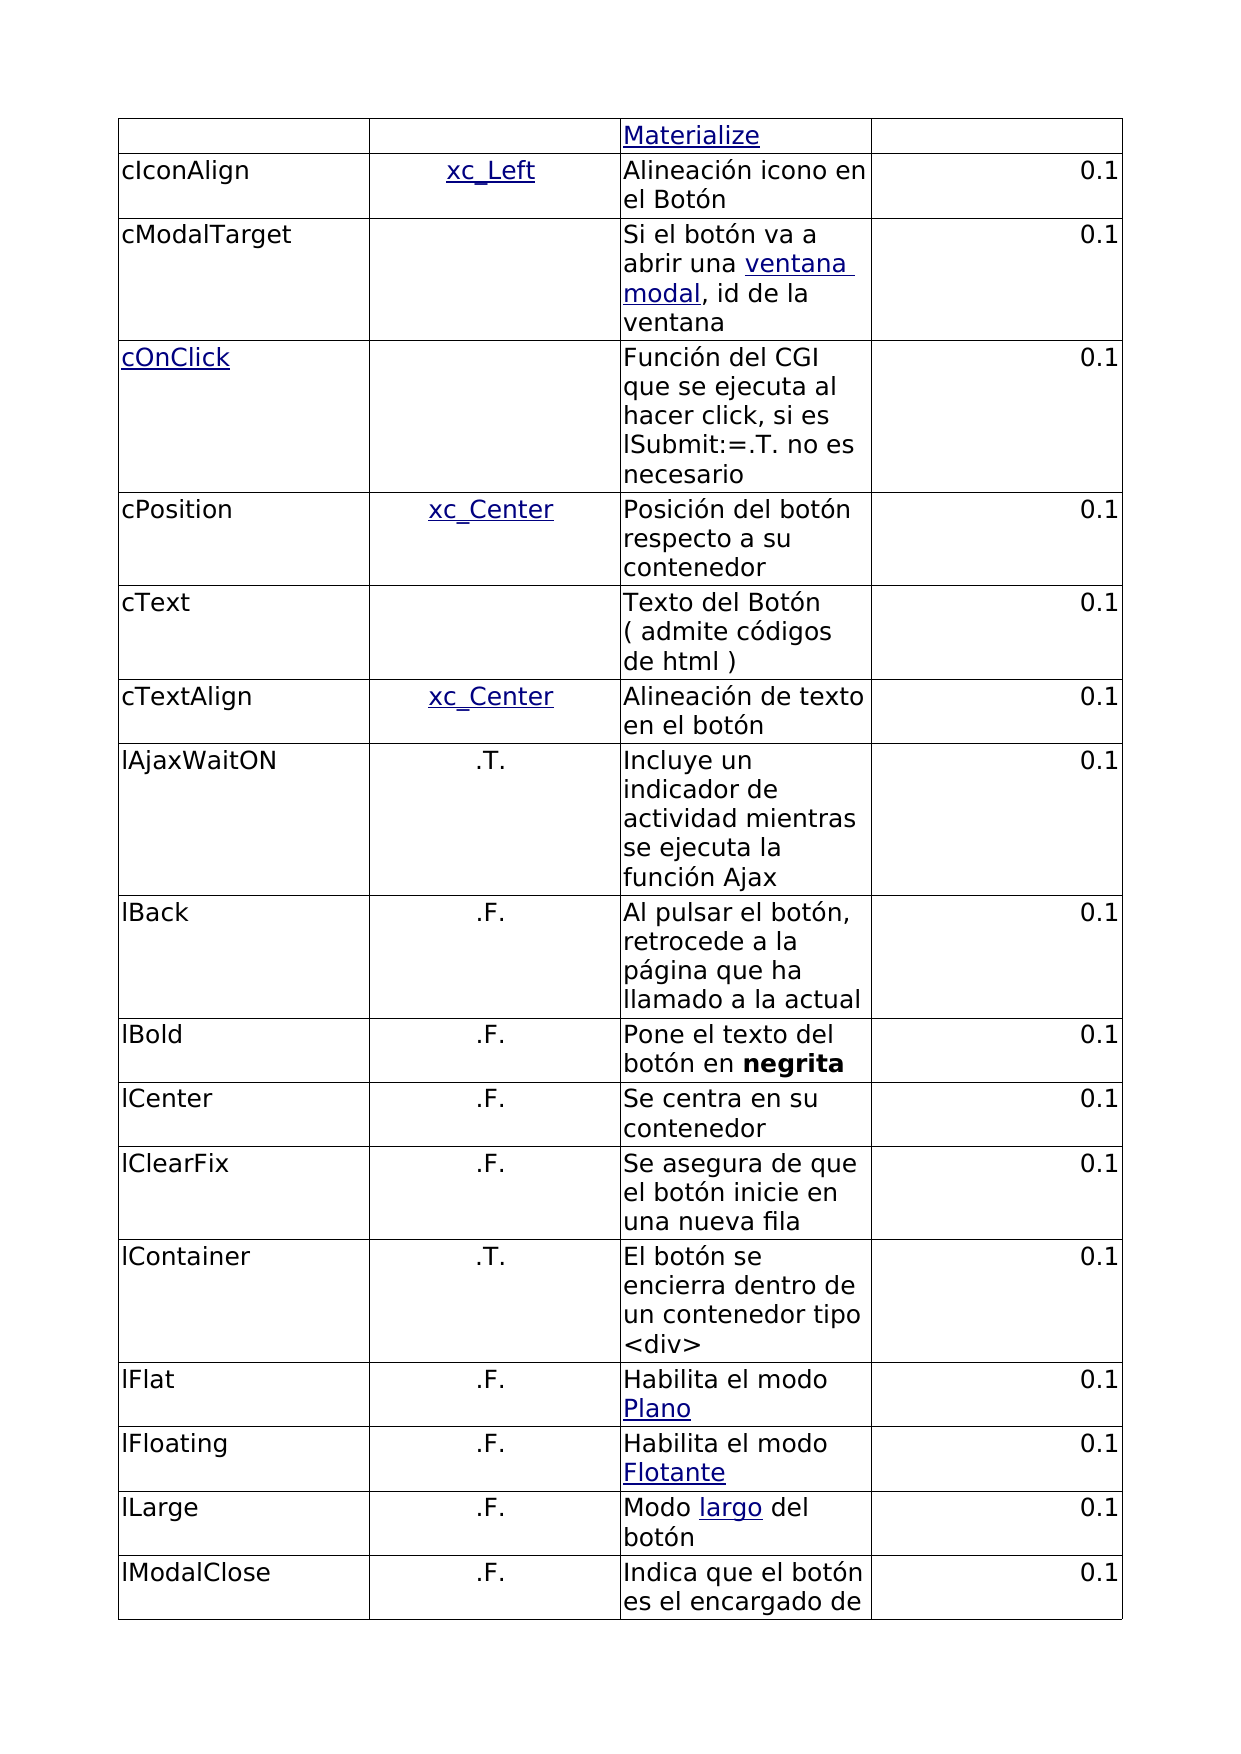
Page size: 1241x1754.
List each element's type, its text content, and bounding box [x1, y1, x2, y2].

table_cell Se centra en su contenedor [621, 1083, 871, 1146]
table_cell Texto del Botón ( admite códigos de html ) [621, 586, 871, 679]
table_cell cText [119, 586, 369, 679]
table_cell cPosition [119, 493, 369, 585]
table_cell Modo largo del botón [621, 1492, 871, 1555]
table_cell Habilita el modo Plano [621, 1363, 871, 1426]
table_cell Alineación icono en el Botón [621, 154, 871, 217]
table_cell cOnClick [119, 341, 369, 492]
table_cell 0.1 [872, 586, 1122, 679]
table_cell [370, 219, 620, 340]
table_cell 0.1 [872, 744, 1122, 895]
table_cell Indica que el botón es el encargado de [621, 1556, 871, 1619]
table_cell lCenter [119, 1083, 369, 1146]
table_cell [370, 119, 620, 153]
table_cell .F. [370, 896, 620, 1017]
table_cell Si el botón va a abrir una ventana modal, id de la ventana [621, 219, 871, 340]
table_cell El botón se encierra dentro de un contenedor tipo <div> [621, 1240, 871, 1362]
table_cell lLarge [119, 1492, 369, 1555]
table_cell xc_Center [370, 493, 620, 585]
table_cell 0.1 [872, 1427, 1122, 1491]
table_cell [370, 341, 620, 492]
table_cell Se asegura de que el botón inicie en una nueva fila [621, 1147, 871, 1239]
table_cell 0.1 [872, 341, 1122, 492]
table_cell .F. [370, 1427, 620, 1491]
table_cell 0.1 [872, 219, 1122, 340]
table_cell [872, 119, 1122, 153]
table_cell lClearFix [119, 1147, 369, 1239]
table_cell xc_Left [370, 154, 620, 217]
table_cell 0.1 [872, 1363, 1122, 1426]
table_cell Materialize [621, 119, 871, 153]
table_cell cTextAlign [119, 680, 369, 743]
table_cell lContainer [119, 1240, 369, 1362]
table_cell .F. [370, 1019, 620, 1082]
table_cell xc_Center [370, 680, 620, 743]
table_cell .F. [370, 1492, 620, 1555]
table_cell .F. [370, 1363, 620, 1426]
table_cell Al pulsar el botón, retrocede a la página que ha llamado a la actual [621, 896, 871, 1017]
table_cell lFlat [119, 1363, 369, 1426]
table_cell lFloating [119, 1427, 369, 1491]
table_cell 0.1 [872, 896, 1122, 1017]
table_cell Habilita el modo Flotante [621, 1427, 871, 1491]
table_cell Alineación de texto en el botón [621, 680, 871, 743]
table_cell 0.1 [872, 1492, 1122, 1555]
table_cell lBold [119, 1019, 369, 1082]
table_cell lBack [119, 896, 369, 1017]
table_cell Pone el texto del botón en negrita [621, 1019, 871, 1082]
table_cell cIconAlign [119, 154, 369, 217]
table_cell 0.1 [872, 1556, 1122, 1619]
table_cell .T. [370, 1240, 620, 1362]
table_cell 0.1 [872, 1083, 1122, 1146]
table_cell 0.1 [872, 154, 1122, 217]
table_cell lAjaxWaitON [119, 744, 369, 895]
table_cell 0.1 [872, 1240, 1122, 1362]
table_cell 0.1 [872, 680, 1122, 743]
table_cell 0.1 [872, 493, 1122, 585]
table_cell .T. [370, 744, 620, 895]
table_cell lModalClose [119, 1556, 369, 1619]
table_cell .F. [370, 1147, 620, 1239]
table_cell .F. [370, 1556, 620, 1619]
table_cell .F. [370, 1083, 620, 1146]
table_cell cModalTarget [119, 219, 369, 340]
table_cell [119, 119, 369, 153]
table_cell Posición del botón respecto a su contenedor [621, 493, 871, 585]
table_cell Función del CGI que se ejecuta al hacer click, si es lSubmit:=.T. no es necesario [621, 341, 871, 492]
table_cell 0.1 [872, 1147, 1122, 1239]
table_cell [370, 586, 620, 679]
table_cell 0.1 [872, 1019, 1122, 1082]
table_cell Incluye un indicador de actividad mientras se ejecuta la función Ajax [621, 744, 871, 895]
